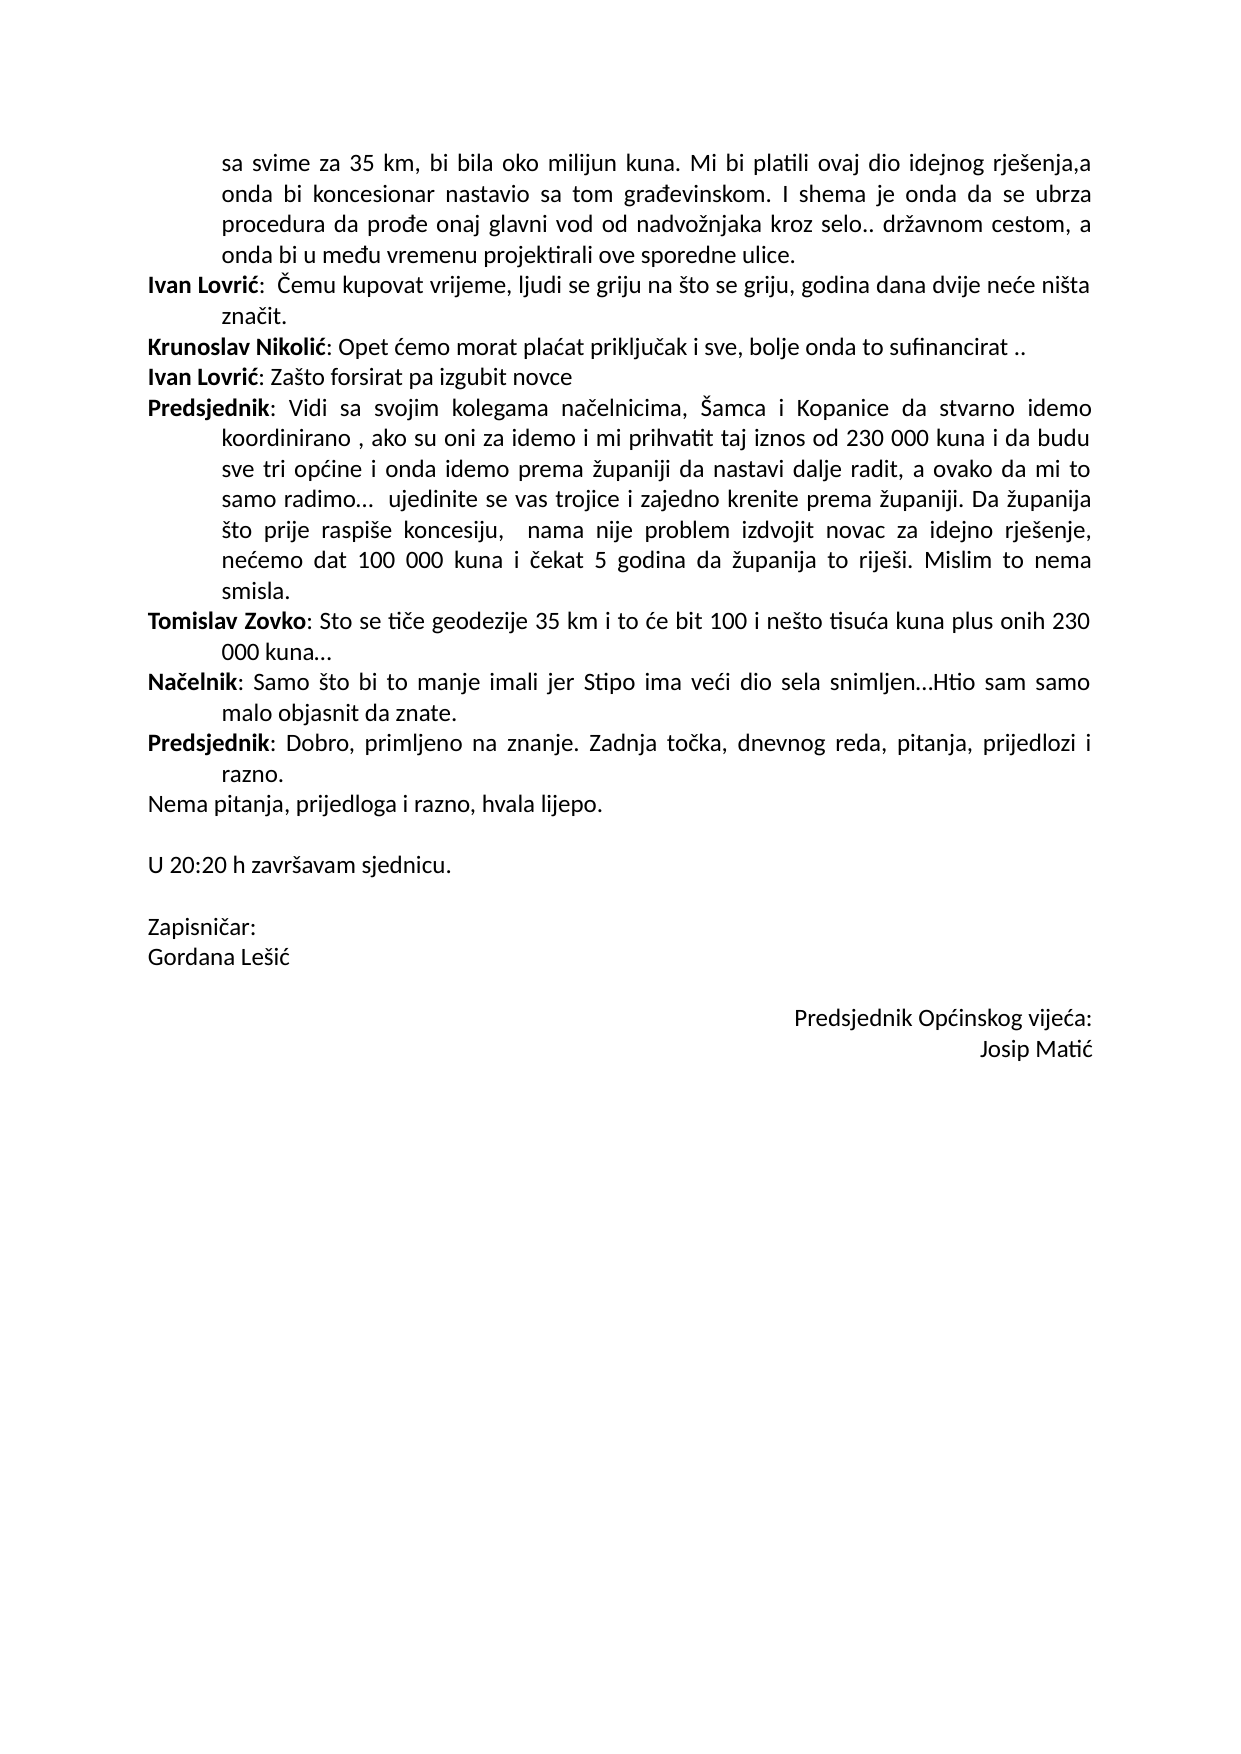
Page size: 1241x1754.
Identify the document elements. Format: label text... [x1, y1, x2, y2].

text U 20:20 h završavam sjednicu. [148, 849, 1093, 880]
text Predsjednik: Vidi sa svojim kolegama načelnicima, Šamca i Kopanice da stvarno idemo koordinirano , ako su oni za idemo i mi prihvatit taj iznos od 230 000 kuna i da budu sve tri općine i onda idemo prema županiji da nastavi dalje radit, a ovako da mi to samo radimo… ujedinite se vas trojice i zajedno krenite prema županiji. Da županija što prije raspiše koncesiju, nama nije problem izdvojit novac za idejno rješenje, nećemo dat 100 000 kuna i čekat 5 godina da županija to riješi. Mislim to nema smisla. [148, 392, 1093, 605]
text Gordana Lešić [148, 941, 1093, 972]
text Predsjednik Općinskog vijeća: [148, 1002, 1093, 1033]
text Nema pitanja, prijedloga i razno, hvala lijepo. [148, 788, 1093, 819]
text sa svime za 35 km, bi bila oko milijun kuna. Mi bi platili ovaj dio idejnog rješenja,a onda bi koncesionar nastavio sa tom građevinskom. I shema je onda da se ubrza procedura da prođe onaj glavni vod od nadvožnjaka kroz selo.. državnom cestom, a onda bi u među vremenu projektirali ove sporedne ulice. [148, 148, 1093, 270]
text Ivan Lovrić: Čemu kupovat vrijeme, ljudi se griju na što se griju, godina dana dvije neće ništa značit. [148, 270, 1093, 331]
text Tomislav Zovko: Sto se tiče geodezije 35 km i to će bit 100 i nešto tisuća kuna plus onih 230 000 kuna… [148, 605, 1093, 666]
text Ivan Lovrić: Zašto forsirat pa izgubit novce [148, 361, 1093, 392]
text Zapisničar: [148, 911, 1093, 941]
text Načelnik: Samo što bi to manje imali jer Stipo ima veći dio sela snimljen…Htio sam samo malo objasnit da znate. [148, 666, 1093, 727]
text Josip Matić [148, 1033, 1093, 1063]
text Predsjednik: Dobro, primljeno na znanje. Zadnja točka, dnevnog reda, pitanja, prijedlozi i razno. [148, 727, 1093, 788]
text Krunoslav Nikolić: Opet ćemo morat plaćat priključak i sve, bolje onda to sufinancirat .. [148, 331, 1093, 361]
